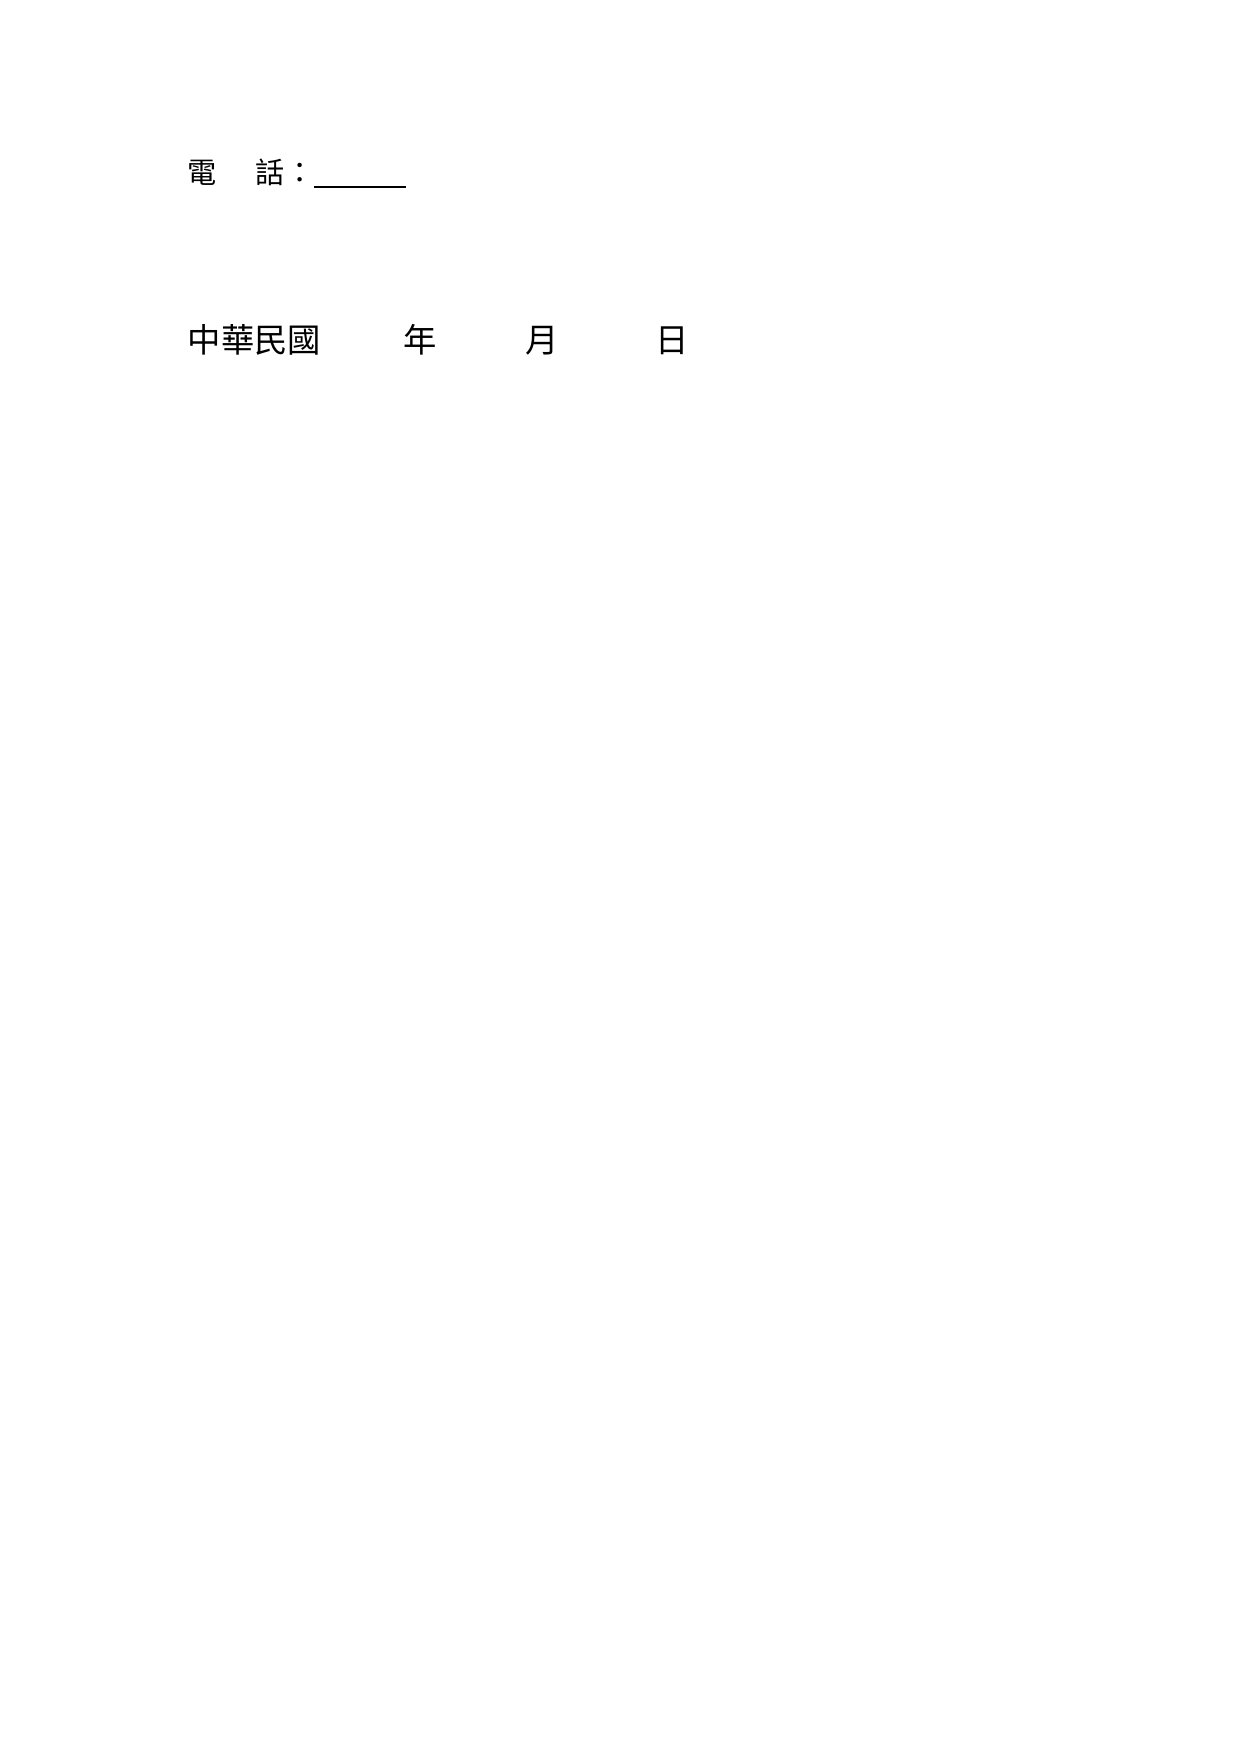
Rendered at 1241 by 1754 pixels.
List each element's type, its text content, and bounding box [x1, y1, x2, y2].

text 電 話： [187, 150, 1053, 192]
text 中華民國 年 月 日 [187, 314, 1053, 362]
